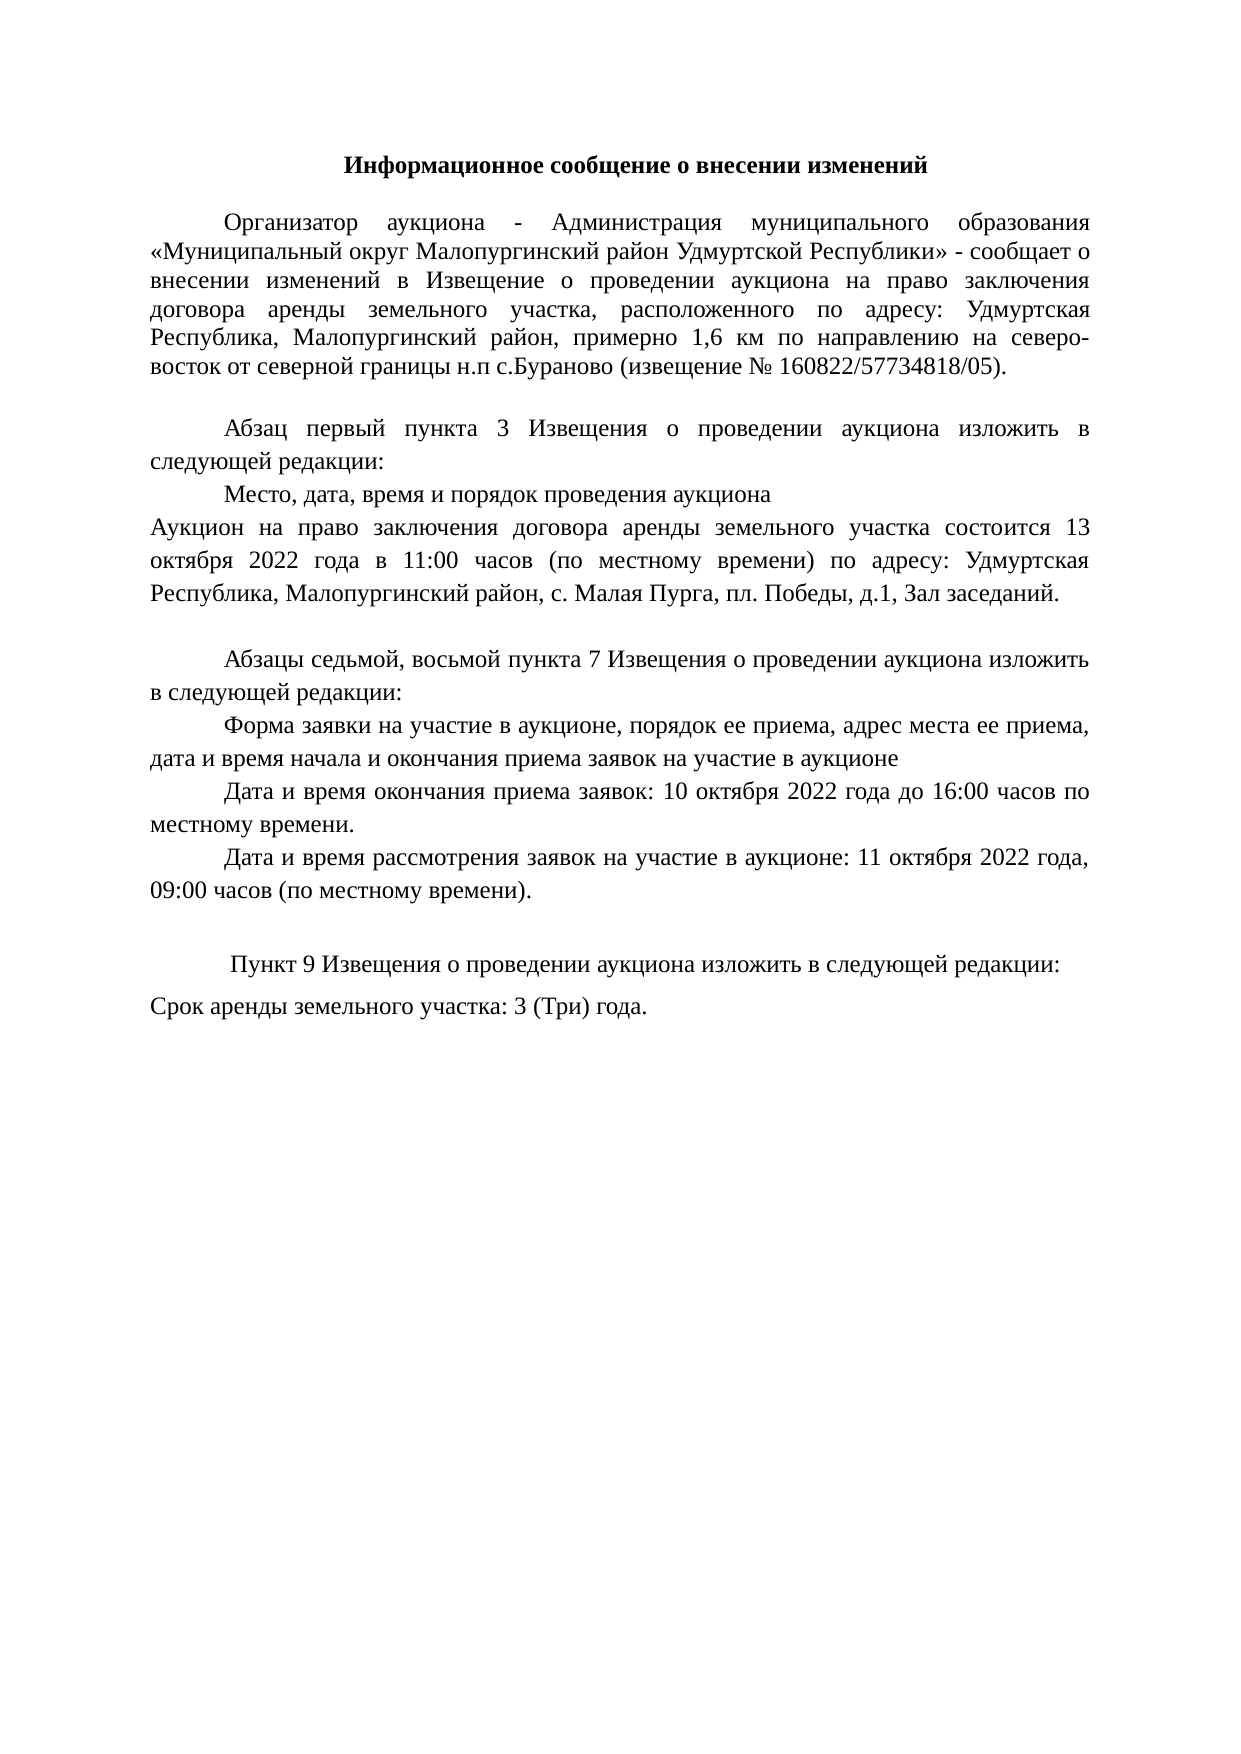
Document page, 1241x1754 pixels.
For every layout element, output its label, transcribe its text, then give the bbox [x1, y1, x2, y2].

text Абзац первый пункта 3 Извещения о проведении аукциона изложить в следующей редакции: [150, 413, 1090, 475]
text Абзацы седьмой, восьмой пункта 7 Извещения о проведении аукциона изложить в следующей редакции: [150, 644, 1090, 706]
subtitle Информационное сообщение о внесении изменений [187, 150, 1090, 179]
text Срок аренды земельного участка: 3 (Три) года. [150, 991, 1090, 1019]
text Место, дата, время и порядок проведения аукциона [150, 479, 1090, 508]
text Аукцион на право заключения договора аренды земельного участка состоится 13 октября 2022 года в 11:00 часов (по местному времени) по адресу: Удмуртская Республика, Малопургинский район, с. Малая Пурга, пл. Победы, д.1, Зал заседаний. [150, 512, 1090, 607]
text Форма заявки на участие в аукционе, порядок ее приема, адрес места ее приема, дата и время начала и окончания приема заявок на участие в аукционе [150, 710, 1090, 772]
text Пункт 9 Извещения о проведении аукциона изложить в следующей редакции: [150, 949, 1090, 978]
text Дата и время рассмотрения заявок на участие в аукционе: 11 октября 2022 года, 09:00 часов (по местному времени). [150, 842, 1090, 904]
text Дата и время окончания приема заявок: 10 октября 2022 года до 16:00 часов по местному времени. [150, 776, 1090, 838]
text Организатор аукциона - Администрация муниципального образования «Муниципальный округ Малопургинский район Удмуртской Республики» - сообщает о внесении изменений в Извещение о проведении аукциона на право заключения договора аренды земельного участка, расположенного по адресу: Удмуртская Республика, Малопургинский район, примерно 1,6 км по направлению на северо-восток от северной границы н.п с.Бураново (извещение № 160822/57734818/05). [150, 207, 1090, 380]
